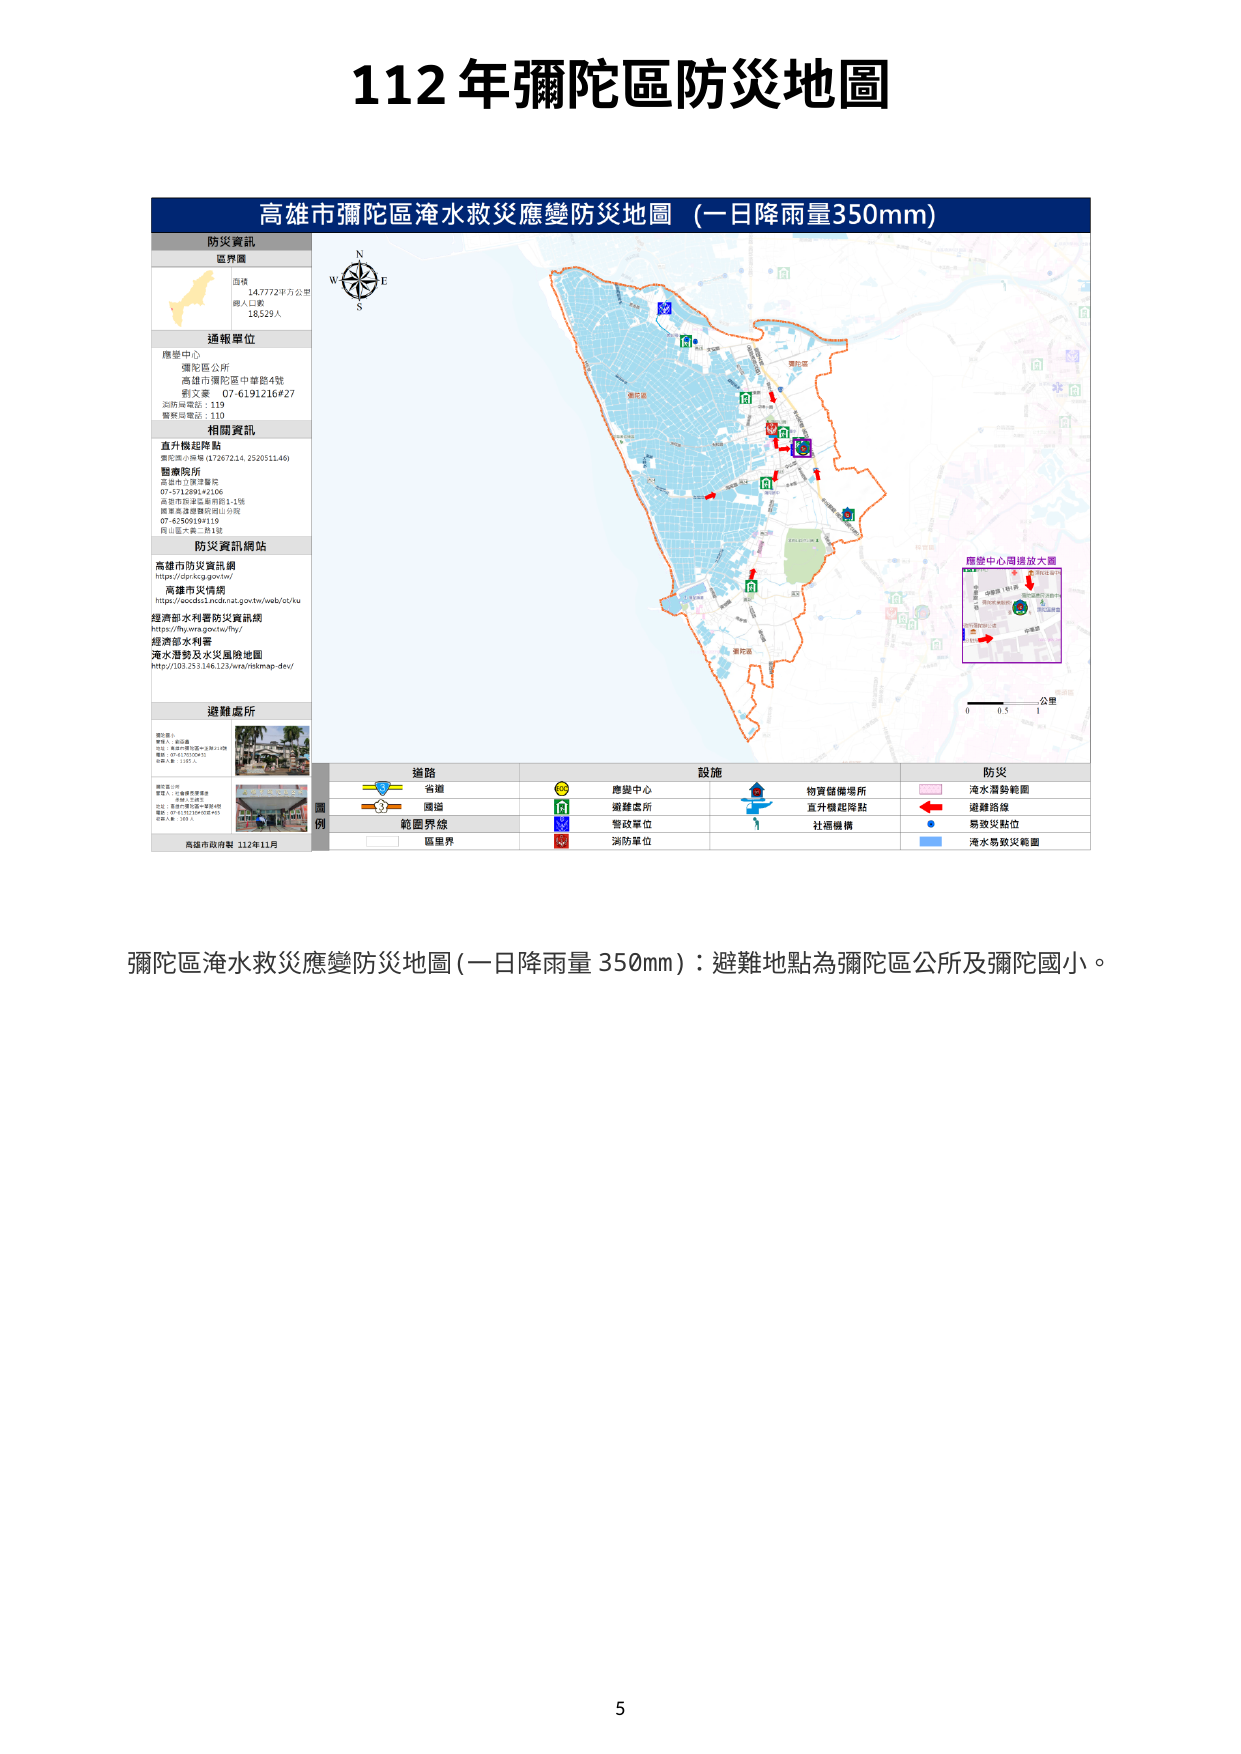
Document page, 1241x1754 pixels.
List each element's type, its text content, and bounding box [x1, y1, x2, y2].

text 彌陀區淹水救災應變防災地圖(一日降雨量350mm)：避難地點為彌陀區公所及彌陀國小。 [59, 920, 1181, 983]
